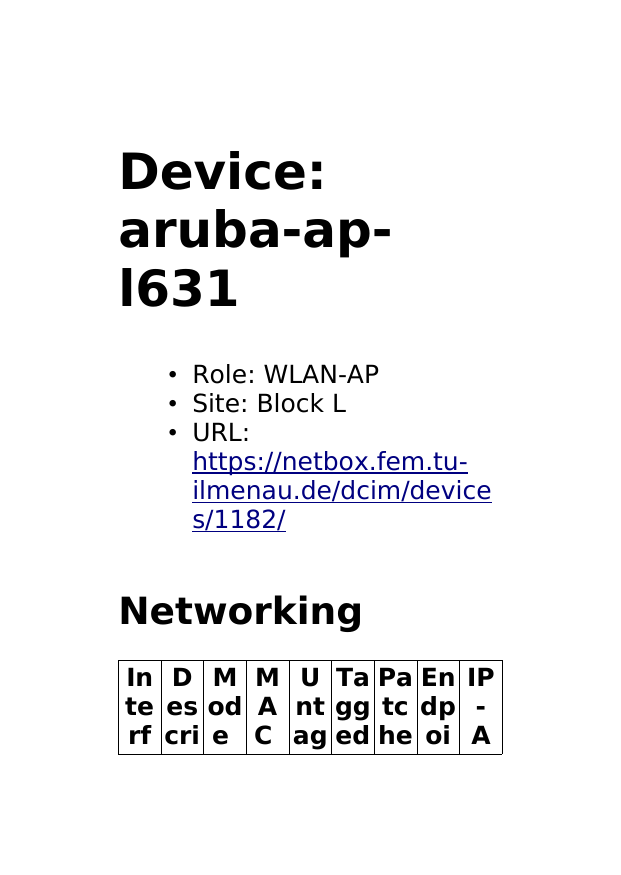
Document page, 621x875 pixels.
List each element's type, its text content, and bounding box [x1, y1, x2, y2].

table_header Patche [375, 661, 417, 754]
list Role: WLAN-AP [177, 360, 502, 389]
list Site: Block L [177, 389, 502, 418]
table_header Interf [119, 661, 161, 754]
table_header IP-A [460, 661, 502, 754]
list URL: https://netbox.fem.tu-ilmenau.de/dcim/devices/1182/ [177, 418, 502, 535]
table_header Descri [162, 661, 203, 754]
subtitle Device: aruba-ap-l631 [118, 143, 502, 318]
subtitle Networking [118, 589, 502, 633]
table_header Tagged [332, 661, 374, 754]
table_header Mode [204, 661, 246, 754]
table_header MAC [247, 661, 289, 754]
table_header Endpoi [418, 661, 459, 754]
table_header Untag [290, 661, 331, 754]
